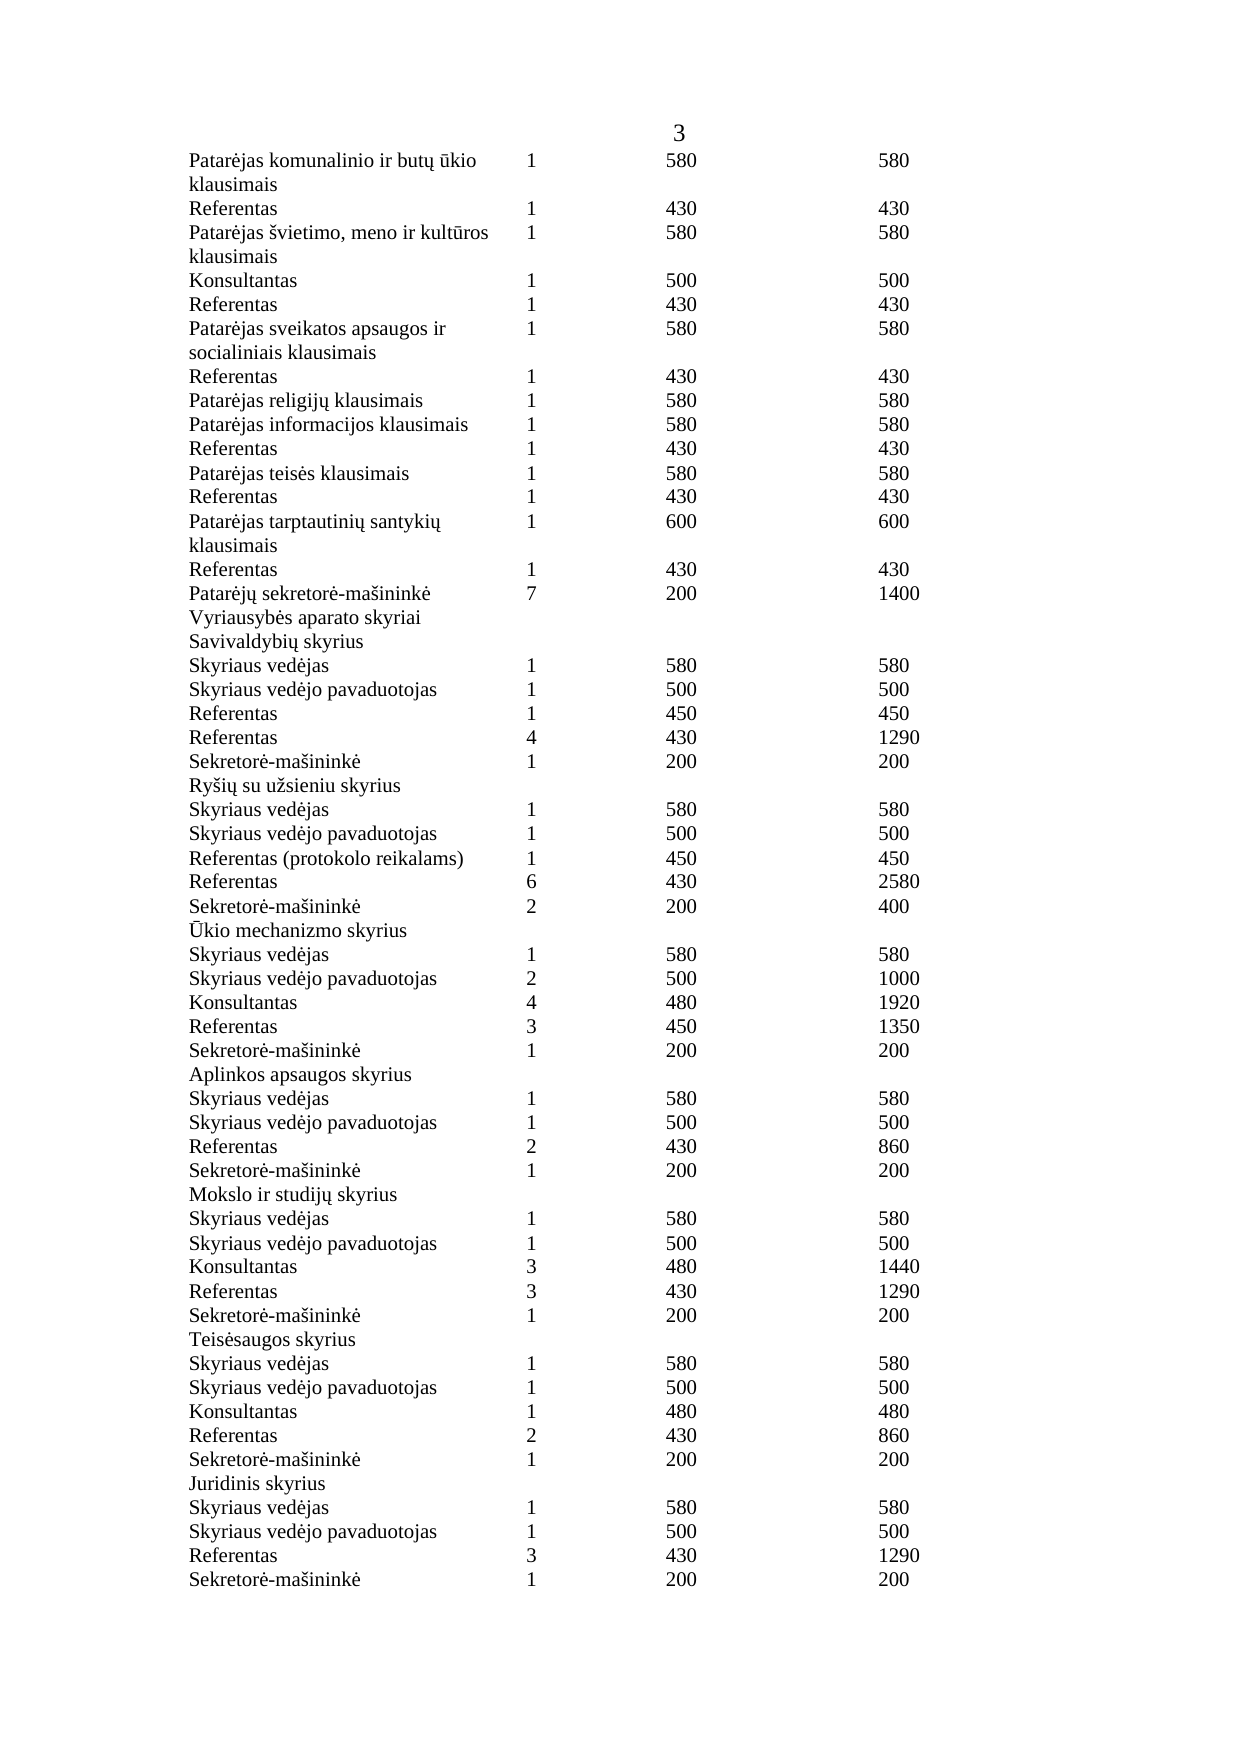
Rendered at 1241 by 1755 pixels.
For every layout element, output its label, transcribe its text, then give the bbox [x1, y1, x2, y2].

table_cell 430 [654, 725, 867, 749]
table_cell 1920 [867, 990, 1181, 1014]
table_cell Skyriaus vedėjas [177, 1206, 515, 1230]
table_cell 200 [654, 749, 867, 773]
table_cell 430 [654, 1134, 867, 1158]
table_cell 200 [867, 1038, 1181, 1062]
table_cell 500 [654, 821, 867, 845]
table_cell 3 [515, 1014, 654, 1038]
table_cell Savivaldybių skyrius [177, 629, 515, 653]
table_cell [515, 1327, 654, 1351]
table_cell [654, 1327, 867, 1351]
table_cell [867, 773, 1181, 797]
table_cell 200 [654, 894, 867, 918]
table_cell Mokslo ir studijų skyrius [177, 1182, 515, 1206]
table_cell Skyriaus vedėjas [177, 942, 515, 966]
table_cell Skyriaus vedėjo pavaduotojas [177, 1230, 515, 1254]
table_cell 3 [515, 1543, 654, 1567]
table_cell Ryšių su užsieniu skyrius [177, 773, 515, 797]
table_cell 3 [515, 1255, 654, 1278]
table_cell Referentas [177, 292, 515, 316]
table_cell 500 [654, 1375, 867, 1399]
table_cell Skyriaus vedėjas [177, 1351, 515, 1375]
table_cell 1 [515, 1303, 654, 1327]
table_cell [515, 918, 654, 942]
table_cell Referentas [177, 1423, 515, 1447]
table_cell 580 [654, 220, 867, 268]
table_cell 580 [654, 412, 867, 436]
table_cell Referentas [177, 701, 515, 725]
table_cell 200 [654, 1303, 867, 1327]
table_cell 1 [515, 436, 654, 460]
table_cell 1 [515, 1206, 654, 1230]
table_cell Referentas [177, 436, 515, 460]
table_cell 430 [654, 1279, 867, 1303]
table_cell 200 [654, 1567, 867, 1591]
table_cell 580 [867, 460, 1181, 484]
table_cell 580 [654, 1086, 867, 1110]
table_cell 4 [515, 990, 654, 1014]
table_cell 600 [654, 509, 867, 557]
table_cell [515, 1471, 654, 1495]
table_cell Sekretorė-mašininkė [177, 894, 515, 918]
table_cell Konsultantas [177, 1255, 515, 1278]
table_cell Patarėjas sveikatos apsaugos ir socialiniais klausimais [177, 316, 515, 364]
table_cell 1 [515, 1447, 654, 1471]
table_cell 2 [515, 1134, 654, 1158]
table_cell Skyriaus vedėjas [177, 653, 515, 677]
table_cell [515, 1182, 654, 1206]
table_cell 1 [515, 749, 654, 773]
table_cell Ūkio mechanizmo skyrius [177, 918, 515, 942]
table_cell 580 [867, 148, 1181, 196]
table_cell 500 [654, 268, 867, 292]
table_cell 580 [654, 460, 867, 484]
table_cell 580 [654, 942, 867, 966]
table_cell 2 [515, 966, 654, 990]
table_cell 3 [515, 1279, 654, 1303]
table_cell [867, 1471, 1181, 1495]
table_cell Patarėjų sekretorė-mašininkė [177, 581, 515, 605]
table_cell 430 [654, 1543, 867, 1567]
table_cell [867, 605, 1181, 629]
table_cell 500 [867, 1110, 1181, 1134]
table_cell 450 [654, 845, 867, 869]
table_cell Sekretorė-mašininkė [177, 1158, 515, 1182]
table_cell 1 [515, 557, 654, 581]
table_cell Patarėjas teisės klausimais [177, 460, 515, 484]
table_cell Referentas [177, 1014, 515, 1038]
table_cell 500 [654, 677, 867, 701]
table_cell 600 [867, 509, 1181, 557]
table_cell [867, 918, 1181, 942]
table_cell Referentas [177, 1543, 515, 1567]
table_cell 580 [654, 1206, 867, 1230]
table_cell 480 [654, 1255, 867, 1278]
table_cell 580 [867, 942, 1181, 966]
table_cell 200 [867, 1158, 1181, 1182]
table_cell 1 [515, 677, 654, 701]
table_cell 450 [867, 845, 1181, 869]
table_cell 580 [867, 653, 1181, 677]
table_cell 580 [867, 797, 1181, 821]
table_cell 580 [654, 797, 867, 821]
table_cell 580 [654, 1351, 867, 1375]
table_cell Skyriaus vedėjo pavaduotojas [177, 1375, 515, 1399]
table_cell 580 [654, 148, 867, 196]
table_cell [867, 1327, 1181, 1351]
table_cell 1 [515, 316, 654, 364]
table_cell 200 [867, 1447, 1181, 1471]
table_cell [654, 918, 867, 942]
table_cell 1 [515, 653, 654, 677]
table_cell 1290 [867, 1543, 1181, 1567]
table_cell Aplinkos apsaugos skyrius [177, 1062, 515, 1086]
table_cell 500 [654, 1519, 867, 1543]
table_cell Referentas [177, 485, 515, 508]
table_cell 580 [654, 316, 867, 364]
table_cell 580 [867, 1206, 1181, 1230]
table_cell 1 [515, 1038, 654, 1062]
table_cell [654, 773, 867, 797]
table_cell 400 [867, 894, 1181, 918]
table_cell 1400 [867, 581, 1181, 605]
table_cell 1 [515, 1086, 654, 1110]
table_cell 500 [654, 1230, 867, 1254]
table_cell 1 [515, 797, 654, 821]
table_cell 7 [515, 581, 654, 605]
table_cell 1 [515, 509, 654, 557]
table_cell 1 [515, 196, 654, 220]
table_cell Skyriaus vedėjo pavaduotojas [177, 677, 515, 701]
table_cell [515, 629, 654, 653]
table_cell [867, 1182, 1181, 1206]
table_cell 200 [654, 581, 867, 605]
table_cell [515, 1062, 654, 1086]
table_cell 1 [515, 412, 654, 436]
table_cell [515, 773, 654, 797]
table_cell 500 [654, 1110, 867, 1134]
table_cell Referentas [177, 557, 515, 581]
table_cell [867, 1062, 1181, 1086]
table_cell Referentas [177, 1279, 515, 1303]
table_cell 430 [867, 196, 1181, 220]
table_cell 860 [867, 1423, 1181, 1447]
table_cell Sekretorė-mašininkė [177, 749, 515, 773]
table_cell Patarėjas religijų klausimais [177, 388, 515, 412]
table_cell Vyriausybės aparato skyriai [177, 605, 515, 629]
table_cell 580 [867, 220, 1181, 268]
table_cell 200 [654, 1158, 867, 1182]
table_cell 1 [515, 845, 654, 869]
table_cell 1350 [867, 1014, 1181, 1038]
table_cell Sekretorė-mašininkė [177, 1447, 515, 1471]
table_cell Referentas [177, 196, 515, 220]
table_cell 450 [654, 701, 867, 725]
table_cell 1 [515, 821, 654, 845]
table_cell [867, 629, 1181, 653]
table_cell 860 [867, 1134, 1181, 1158]
table_cell 1 [515, 1495, 654, 1519]
table_cell 1 [515, 220, 654, 268]
table_cell Skyriaus vedėjo pavaduotojas [177, 1519, 515, 1543]
table_cell Skyriaus vedėjo pavaduotojas [177, 1110, 515, 1134]
table_cell 1 [515, 1567, 654, 1591]
table_cell 580 [867, 388, 1181, 412]
table_cell Konsultantas [177, 268, 515, 292]
table_cell 200 [654, 1038, 867, 1062]
table_cell 450 [867, 701, 1181, 725]
table_cell 580 [867, 1351, 1181, 1375]
table_cell 580 [654, 1495, 867, 1519]
table_cell 480 [654, 1399, 867, 1423]
table_cell 430 [867, 364, 1181, 388]
table_cell 200 [867, 1303, 1181, 1327]
table_cell 200 [654, 1447, 867, 1471]
table_cell Sekretorė-mašininkė [177, 1567, 515, 1591]
table_cell 2 [515, 1423, 654, 1447]
table_cell 580 [654, 388, 867, 412]
table_cell 580 [867, 316, 1181, 364]
table_cell [654, 1471, 867, 1495]
table_cell 1 [515, 1230, 654, 1254]
table_cell Skyriaus vedėjo pavaduotojas [177, 966, 515, 990]
table_cell [654, 1182, 867, 1206]
table_cell Referentas [177, 1134, 515, 1158]
table_cell Skyriaus vedėjo pavaduotojas [177, 821, 515, 845]
table_cell 480 [867, 1399, 1181, 1423]
table_cell 430 [654, 870, 867, 893]
table_cell 1 [515, 1351, 654, 1375]
table_cell 500 [654, 966, 867, 990]
table_cell Patarėjas informacijos klausimais [177, 412, 515, 436]
table_cell 500 [867, 268, 1181, 292]
table_cell 430 [654, 196, 867, 220]
table_cell 500 [867, 1230, 1181, 1254]
table_cell 1 [515, 485, 654, 508]
table_cell 1 [515, 1158, 654, 1182]
table_cell 1 [515, 388, 654, 412]
table_cell 1 [515, 268, 654, 292]
table_cell 2 [515, 894, 654, 918]
table_cell Skyriaus vedėjas [177, 1495, 515, 1519]
table_cell Referentas (protokolo reikalams) [177, 845, 515, 869]
table_cell Teisėsaugos skyrius [177, 1327, 515, 1351]
table_cell Patarėjas švietimo, meno ir kultūros klausimais [177, 220, 515, 268]
table_cell Juridinis skyrius [177, 1471, 515, 1495]
table_cell 200 [867, 749, 1181, 773]
table_cell 430 [867, 436, 1181, 460]
table_cell Konsultantas [177, 990, 515, 1014]
table_cell 500 [867, 1375, 1181, 1399]
table_cell [654, 629, 867, 653]
table_cell 1 [515, 1519, 654, 1543]
table_cell 4 [515, 725, 654, 749]
table_cell 1 [515, 364, 654, 388]
table_cell 480 [654, 990, 867, 1014]
table_cell [515, 605, 654, 629]
table_cell 1290 [867, 725, 1181, 749]
table_cell 1 [515, 1399, 654, 1423]
table_cell 1290 [867, 1279, 1181, 1303]
table_cell 500 [867, 677, 1181, 701]
table_cell Patarėjas tarptautinių santykių klausimais [177, 509, 515, 557]
table_cell 450 [654, 1014, 867, 1038]
table_cell Skyriaus vedėjas [177, 797, 515, 821]
table_cell 430 [654, 436, 867, 460]
table_cell 1 [515, 292, 654, 316]
table_cell 1 [515, 1110, 654, 1134]
table_cell Patarėjas komunalinio ir butų ūkio klausimais [177, 148, 515, 196]
table_cell 580 [867, 1495, 1181, 1519]
table_cell 430 [867, 485, 1181, 508]
table_cell 1440 [867, 1255, 1181, 1278]
table_cell 580 [867, 412, 1181, 436]
table_cell 430 [654, 1423, 867, 1447]
table_cell Referentas [177, 870, 515, 893]
table_cell 430 [654, 557, 867, 581]
table_cell 500 [867, 1519, 1181, 1543]
table_cell 1000 [867, 966, 1181, 990]
table_cell 430 [654, 485, 867, 508]
table_cell Konsultantas [177, 1399, 515, 1423]
table_cell 580 [654, 653, 867, 677]
table_cell 6 [515, 870, 654, 893]
table_cell Referentas [177, 725, 515, 749]
table_cell 1 [515, 148, 654, 196]
table_cell [654, 605, 867, 629]
table_cell Sekretorė-mašininkė [177, 1038, 515, 1062]
table_cell 1 [515, 701, 654, 725]
table_cell Skyriaus vedėjas [177, 1086, 515, 1110]
table_cell Referentas [177, 364, 515, 388]
table_cell 430 [654, 364, 867, 388]
table_cell 2580 [867, 870, 1181, 893]
table_cell 580 [867, 1086, 1181, 1110]
table_cell 430 [867, 292, 1181, 316]
table_cell Sekretorė-mašininkė [177, 1303, 515, 1327]
table_cell 1 [515, 1375, 654, 1399]
table_cell 430 [867, 557, 1181, 581]
table_cell [654, 1062, 867, 1086]
table_cell 1 [515, 942, 654, 966]
table_cell 200 [867, 1567, 1181, 1591]
table_cell 430 [654, 292, 867, 316]
table_cell 500 [867, 821, 1181, 845]
table_cell 1 [515, 460, 654, 484]
